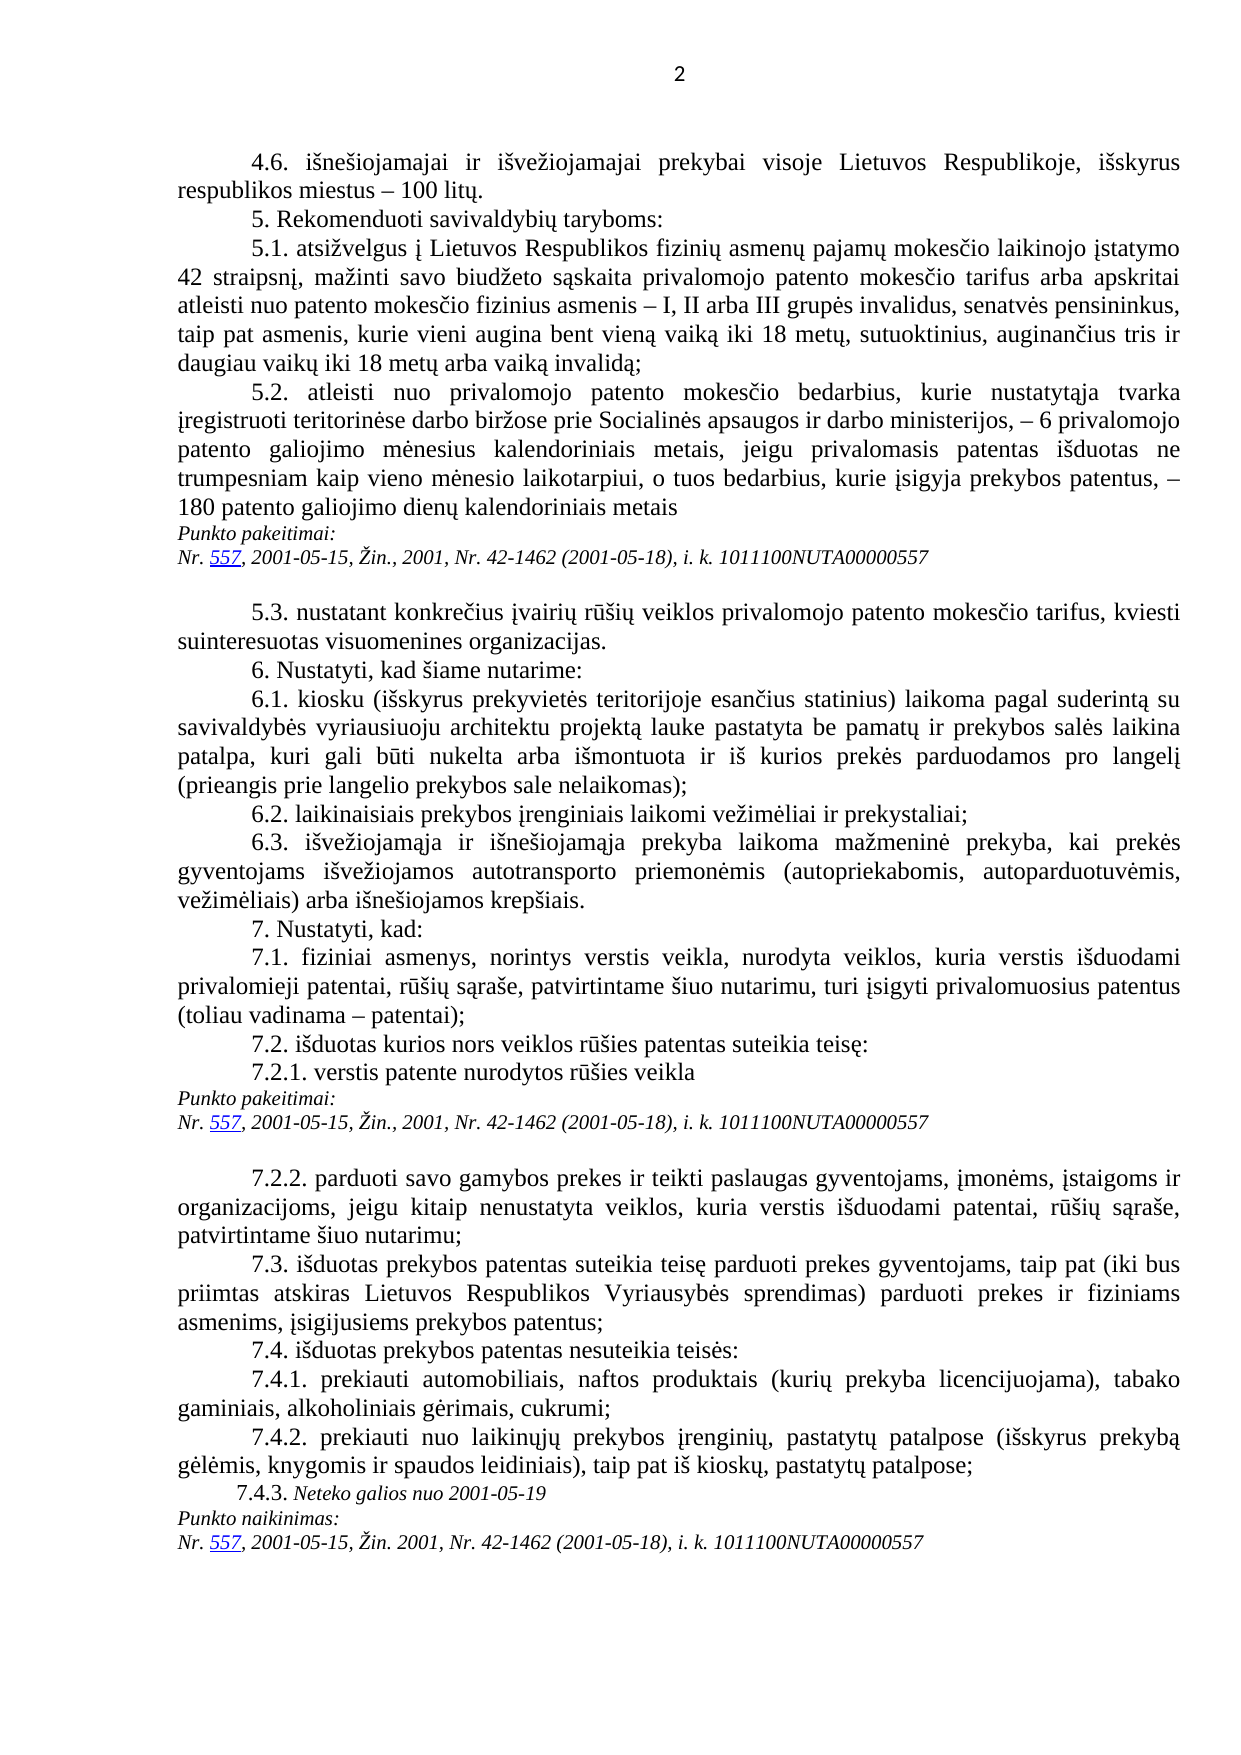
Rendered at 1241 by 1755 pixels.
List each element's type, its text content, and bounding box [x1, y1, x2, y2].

text 6.2. laikinaisiais prekybos įrenginiais laikomi vežimėliai ir prekystaliai; [177, 799, 1181, 827]
text 7.2.1. verstis patente nurodytos rūšies veikla [177, 1057, 1181, 1086]
text 7. Nustatyti, kad: [177, 914, 1181, 942]
text 7.4. išduotas prekybos patentas nesuteikia teisės: [177, 1336, 1181, 1364]
text Nr. 557, 2001-05-15, Žin., 2001, Nr. 42-1462 (2001-05-18), i. k. 1011100NUTA00000557 [177, 545, 1181, 569]
text 5.2. atleisti nuo privalomojo patento mokesčio bedarbius, kurie nustatytąja tvarka įregistruoti teritorinėse darbo biržose prie Socialinės apsaugos ir darbo ministerijos, – 6 privalomojo patento galiojimo mėnesius kalendoriniais metais, jeigu privalomasis patentas išduotas ne trumpesniam kaip vieno mėnesio laikotarpiui, o tuos bedarbius, kurie įsigyja prekybos patentus, – 180 patento galiojimo dienų kalendoriniais metais [177, 377, 1181, 521]
text 7.3. išduotas prekybos patentas suteikia teisę parduoti prekes gyventojams, taip pat (iki bus priimtas atskiras Lietuvos Respublikos Vyriausybės sprendimas) parduoti prekes ir fiziniams asmenims, įsigijusiems prekybos patentus; [177, 1249, 1181, 1336]
text 5. Rekomenduoti savivaldybių taryboms: [177, 204, 1181, 233]
text 5.3. nustatant konkrečius įvairių rūšių veiklos privalomojo patento mokesčio tarifus, kviesti suinteresuotas visuomenines organizacijas. [177, 597, 1181, 655]
text 7.2. išduotas kurios nors veiklos rūšies patentas suteikia teisę: [177, 1029, 1181, 1057]
text Punkto pakeitimai: [177, 521, 1181, 545]
text 7.4.3. Neteko galios nuo 2001-05-19 [177, 1479, 1181, 1506]
text 7.4.2. prekiauti nuo laikinųjų prekybos įrenginių, pastatytų patalpose (išskyrus prekybą gėlėmis, knygomis ir spaudos leidiniais), taip pat iš kioskų, pastatytų patalpose; [177, 1422, 1181, 1479]
text Nr. 557, 2001-05-15, Žin. 2001, Nr. 42-1462 (2001-05-18), i. k. 1011100NUTA00000557 [177, 1530, 1181, 1554]
text 7.4.1. prekiauti automobiliais, naftos produktais (kurių prekyba licencijuojama), tabako gaminiais, alkoholiniais gėrimais, cukrumi; [177, 1364, 1181, 1422]
text Punkto pakeitimai: [177, 1086, 1181, 1110]
text 6. Nustatyti, kad šiame nutarime: [177, 655, 1181, 684]
text Punkto naikinimas: [177, 1506, 1181, 1530]
text 6.3. išvežiojamąja ir išnešiojamąja prekyba laikoma mažmeninė prekyba, kai prekės gyventojams išvežiojamos autotransporto priemonėmis (autopriekabomis, autoparduotuvėmis, vežimėliais) arba išnešiojamos krepšiais. [177, 827, 1181, 914]
text 7.2.2. parduoti savo gamybos prekes ir teikti paslaugas gyventojams, įmonėms, įstaigoms ir organizacijoms, jeigu kitaip nenustatyta veiklos, kuria verstis išduodami patentai, rūšių sąraše, patvirtintame šiuo nutarimu; [177, 1163, 1181, 1249]
text 7.1. fiziniai asmenys, norintys verstis veikla, nurodyta veiklos, kuria verstis išduodami privalomieji patentai, rūšių sąraše, patvirtintame šiuo nutarimu, turi įsigyti privalomuosius patentus (toliau vadinama – patentai); [177, 942, 1181, 1029]
text 6.1. kiosku (išskyrus prekyvietės teritorijoje esančius statinius) laikoma pagal suderintą su savivaldybės vyriausiuoju architektu projektą lauke pastatyta be pamatų ir prekybos salės laikina patalpa, kuri gali būti nukelta arba išmontuota ir iš kurios prekės parduodamos pro langelį (prieangis prie langelio prekybos sale nelaikomas); [177, 684, 1181, 799]
text 4.6. išnešiojamajai ir išvežiojamajai prekybai visoje Lietuvos Respublikoje, išskyrus respublikos miestus – 100 litų. [177, 147, 1181, 204]
text 5.1. atsižvelgus į Lietuvos Respublikos fizinių asmenų pajamų mokesčio laikinojo įstatymo 42 straipsnį, mažinti savo biudžeto sąskaita privalomojo patento mokesčio tarifus arba apskritai atleisti nuo patento mokesčio fizinius asmenis – I, II arba III grupės invalidus, senatvės pensininkus, taip pat asmenis, kurie vieni augina bent vieną vaiką iki 18 metų, sutuoktinius, auginančius tris ir daugiau vaikų iki 18 metų arba vaiką invalidą; [177, 233, 1181, 377]
text Nr. 557, 2001-05-15, Žin., 2001, Nr. 42-1462 (2001-05-18), i. k. 1011100NUTA00000557 [177, 1110, 1181, 1134]
